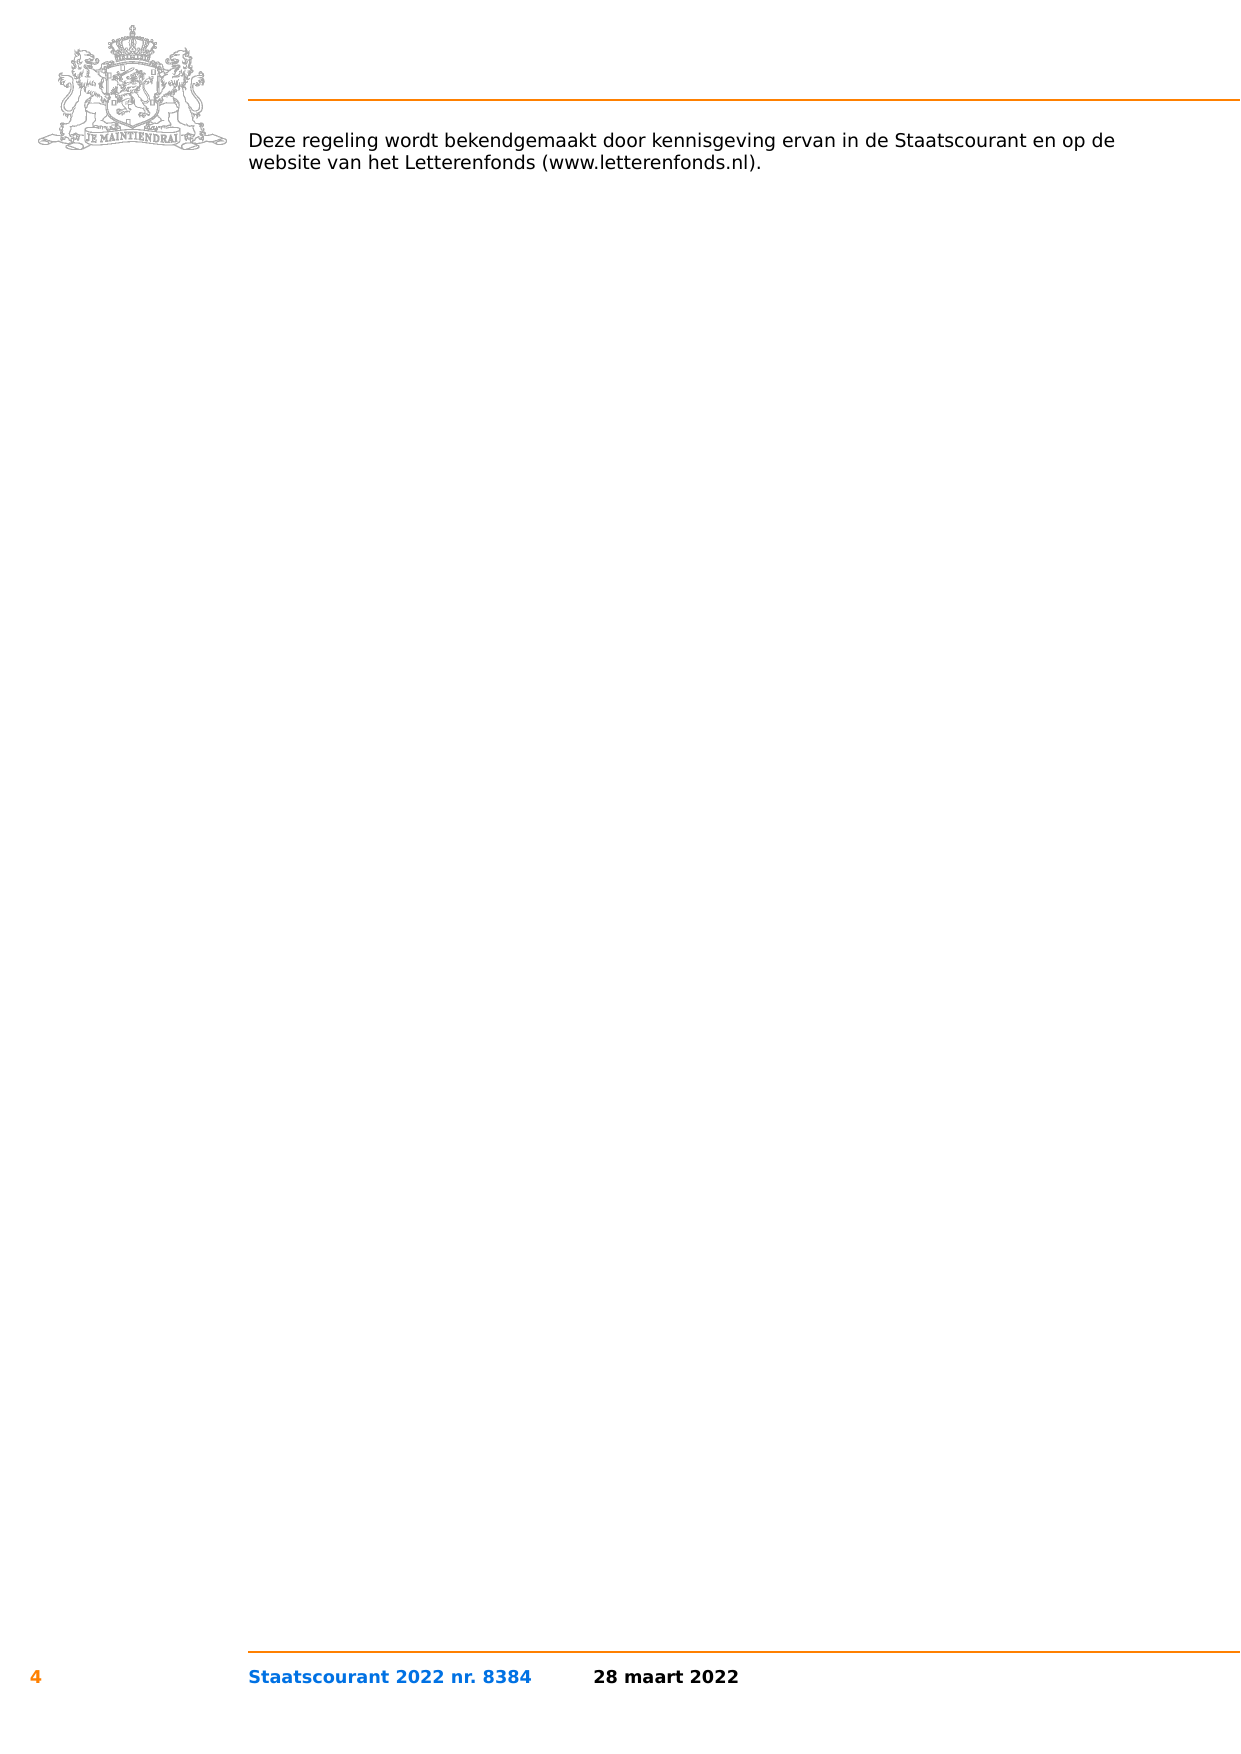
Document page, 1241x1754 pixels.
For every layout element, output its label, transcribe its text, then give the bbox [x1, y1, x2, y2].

picture [38, 25, 227, 150]
text Deze regeling wordt bekendgemaakt door kennisgeving ervan in de Staatscourant en op de website van het Letterenfonds (www.letterenfonds.nl). [248, 130, 1163, 174]
